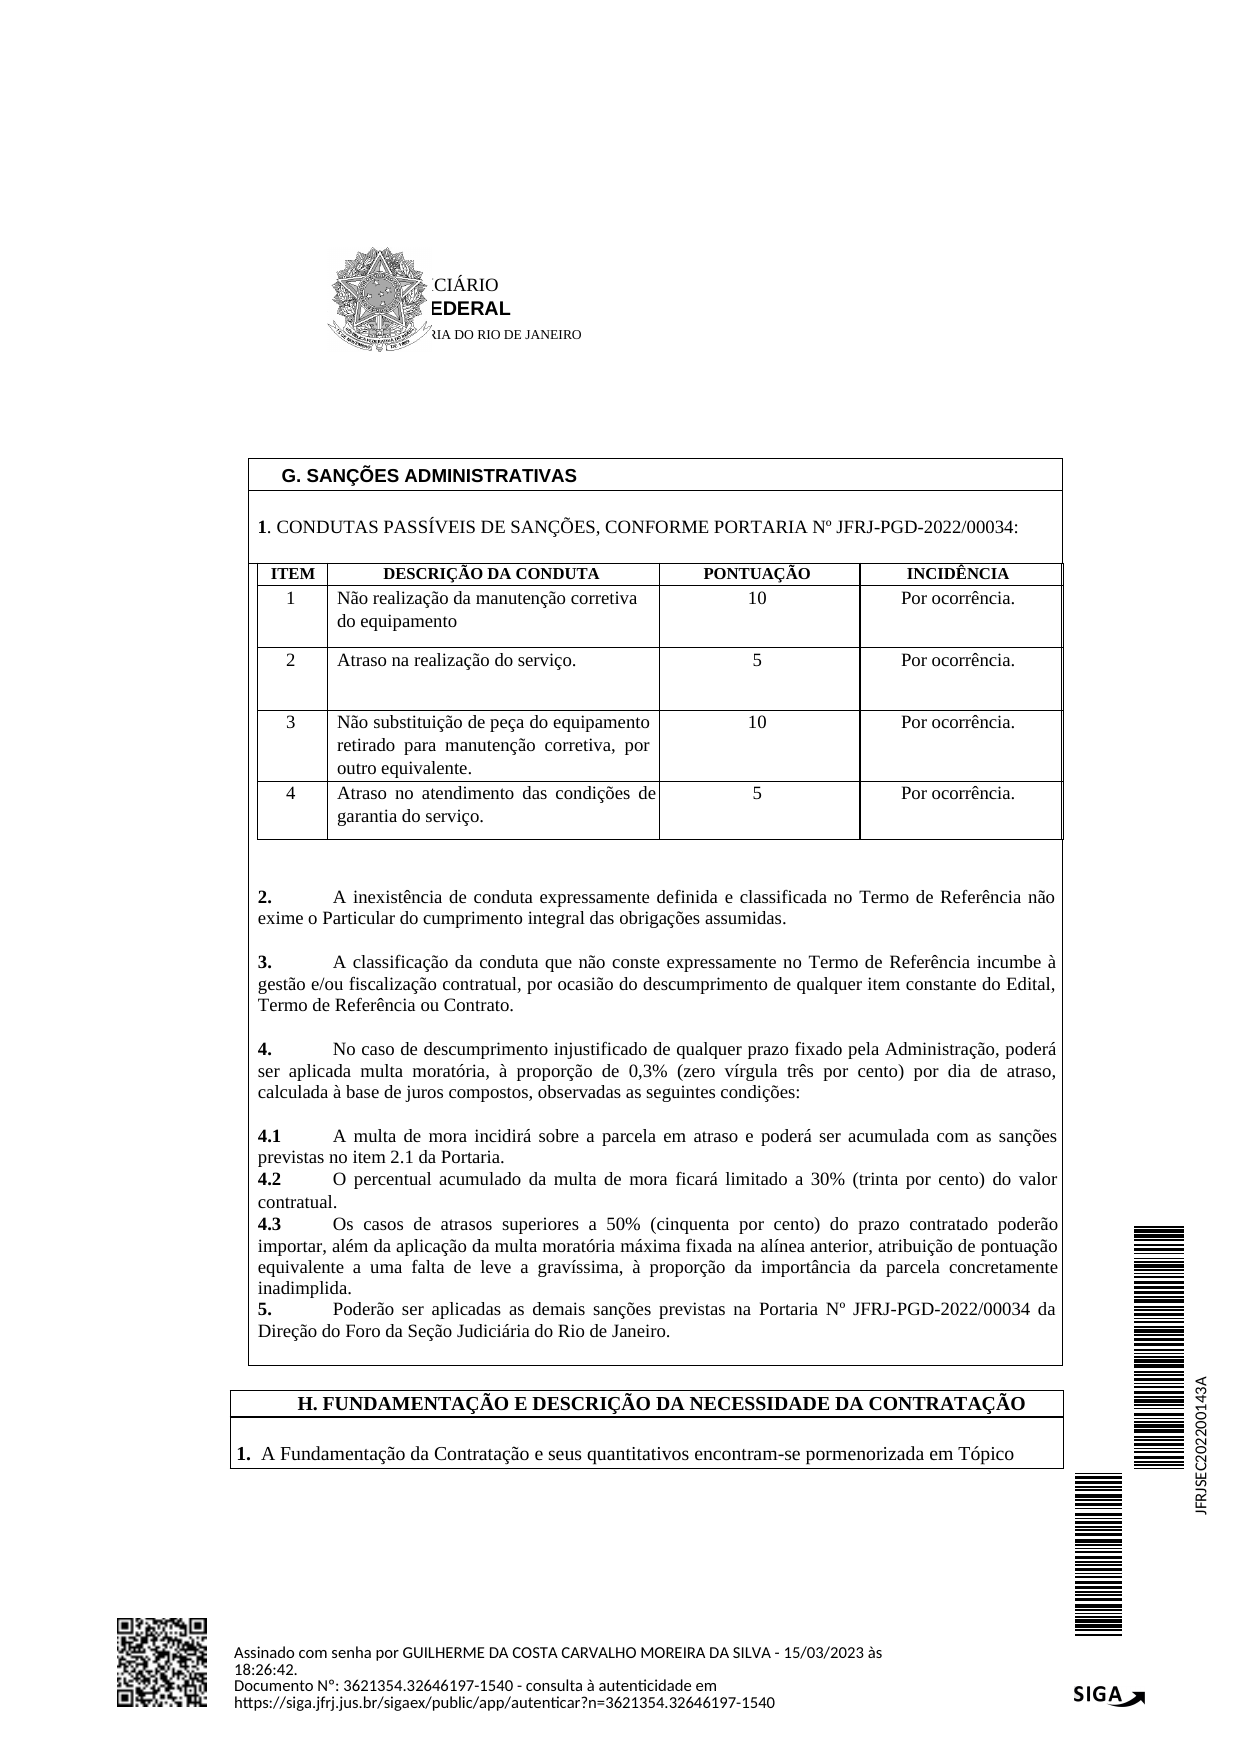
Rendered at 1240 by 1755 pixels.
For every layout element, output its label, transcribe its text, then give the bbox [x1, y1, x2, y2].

table_cell 5 [660, 648, 859, 709]
table_cell Não realização da manutenção corretiva do equipamento [328, 586, 659, 647]
table_cell 5 [660, 782, 859, 839]
table_cell Por ocorrência. [861, 586, 1061, 647]
table_header G. SANÇÕES ADMINISTRATIVAS [249, 459, 1062, 490]
table_cell Atraso no atendimento das condições de garantia do serviço. [328, 782, 659, 839]
table_cell 10 [660, 586, 859, 647]
table_cell A inexistência de conduta expressamente definida e classificada no Termo de Referência não exime o Particular do cumprimento integral das obrigações assumidas. A classificação da conduta que não conste expressamente no Termo de Referência incumbe à gestão e/ou fiscalização contratual, por ocasião do descumprimento de qualquer item constante do Edital, Termo de Referência ou Contrato. No caso de descumprimento injustificado de qualquer prazo fixado pela Administração, poderá ser aplicada multa moratória, à proporção de 0,3% (zero vírgula três por cento) por dia de atraso, calculada à base de juros compostos, observadas as seguintes condições: A multa de mora incidirá sobre a parcela em atraso e poderá ser acumulada com as sanções previstas no item 2.1 da Portaria. O percentual acumulado da multa de mora ficará limitado a 30% (trinta por cento) do valor contratual. Os casos de atrasos superiores a 50% (cinquenta por cento) do prazo contratado poderão importar, além da aplicação da multa moratória máxima fixada na alínea anterior, atribuição de pontuação equivalente a uma falta de leve a gravíssima, à proporção da importância da parcela concretamente inadimplida. Poderão ser aplicadas as demais sanções previstas na Portaria Nº JFRJ-PGD-2022/00034 da Direção do Foro da Seção Judiciária do Rio de Janeiro. [258, 840, 1062, 1365]
table_cell 1 [258, 586, 327, 647]
table_cell INCIDÊNCIA [861, 564, 1061, 585]
table_cell 4 [258, 782, 327, 839]
table_header H. FUNDAMENTAÇÃO E DESCRIÇÃO DA NECESSIDADE DA CONTRATAÇÃO [231, 1391, 1063, 1416]
table_cell Por ocorrência. [861, 711, 1061, 781]
table_cell Por ocorrência. [861, 782, 1061, 839]
table_cell 2 [258, 648, 327, 709]
table_cell ITEM [258, 564, 327, 585]
table_cell DESCRIÇÃO DA CONDUTA [328, 564, 659, 585]
table_cell 3 [258, 711, 327, 781]
table_cell 10 [660, 711, 859, 781]
table_cell Não substituição de peça do equipamento retirado para manutenção corretiva, por outro equivalente. [328, 711, 659, 781]
table_cell Atraso na realização do serviço. [328, 648, 659, 709]
table_cell PONTUAÇÃO [660, 564, 859, 585]
table_cell 1. A Fundamentação da Contratação e seus quantitativos encontram-se pormenorizada em Tópico [231, 1418, 1063, 1467]
table_cell 1. CONDUTAS PASSÍVEIS DE SANÇÕES, CONFORME PORTARIA Nº JFRJ-PGD-2022/00034: [249, 491, 1062, 562]
table_cell [249, 564, 258, 1365]
table_cell Por ocorrência. [861, 648, 1061, 709]
